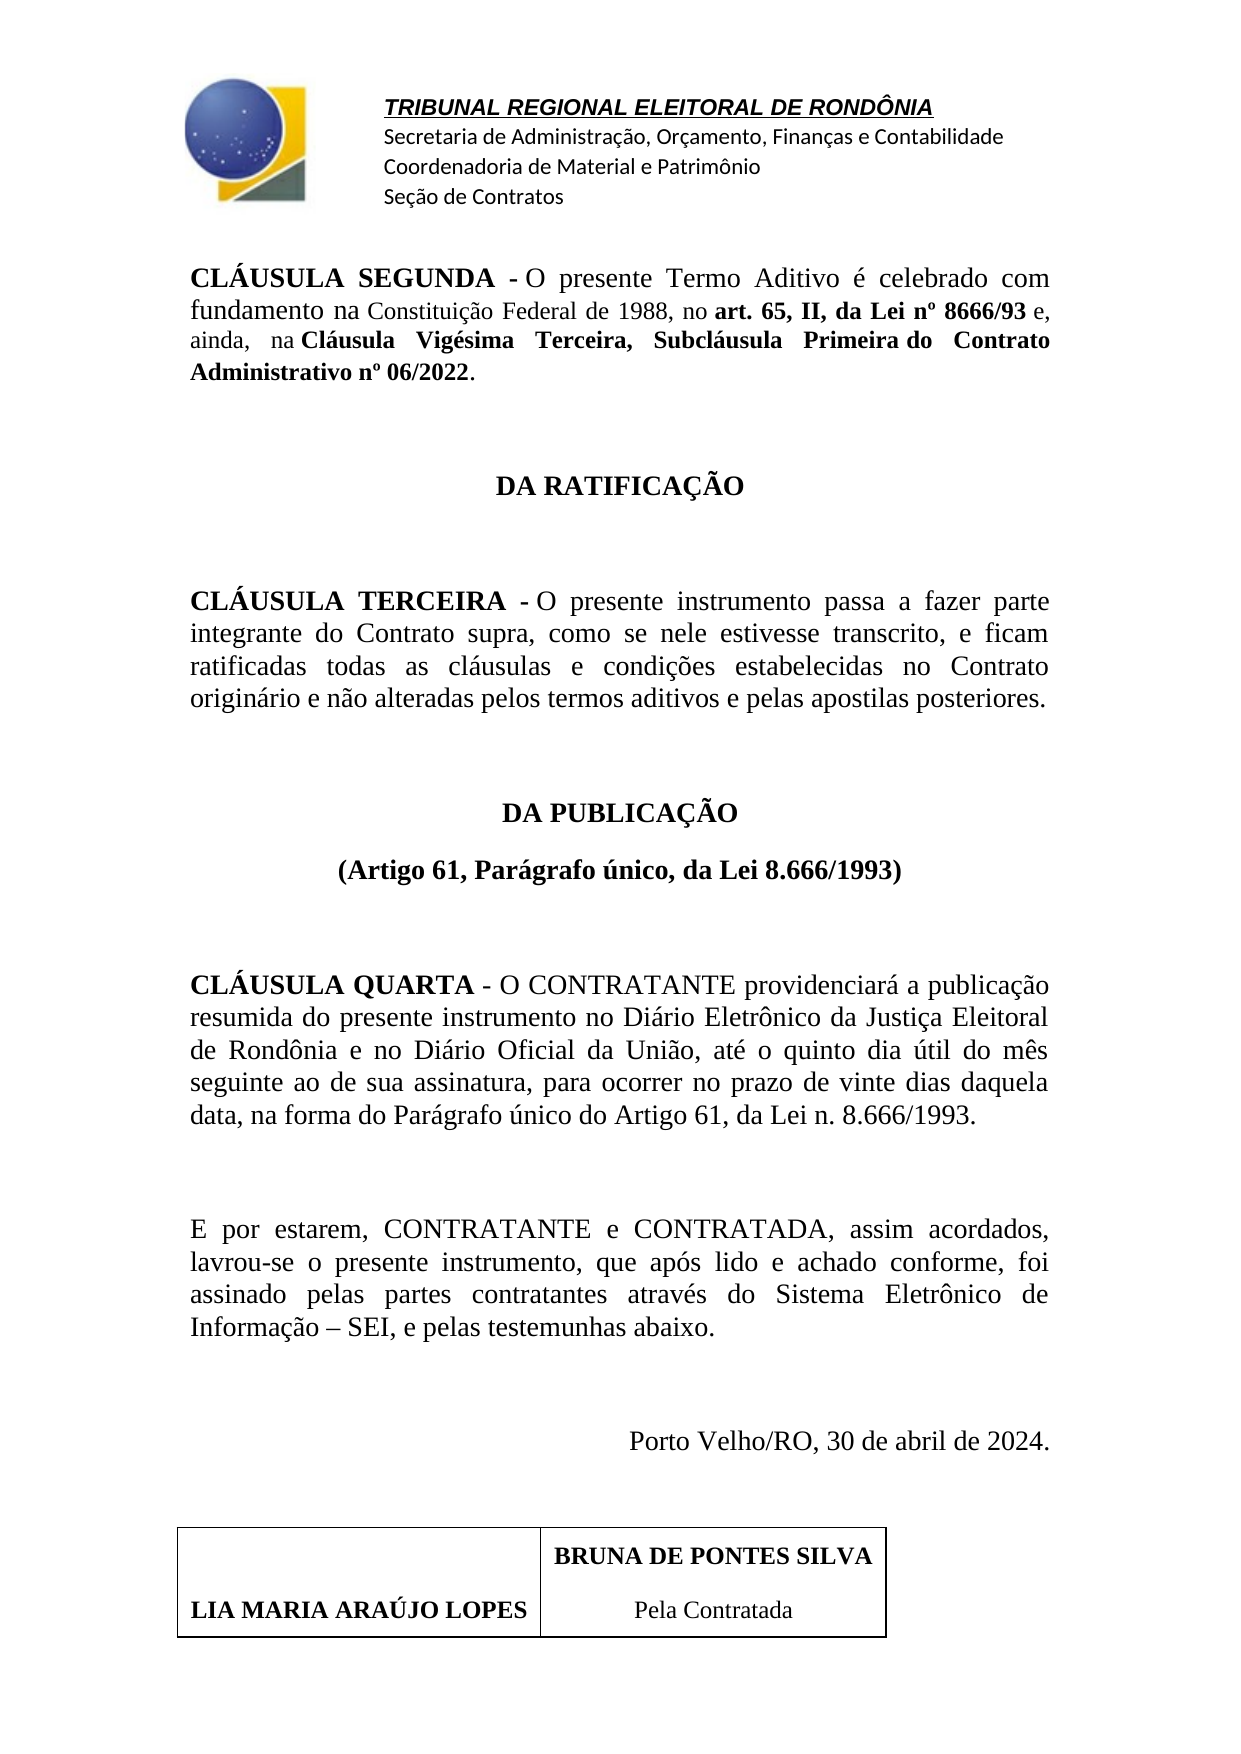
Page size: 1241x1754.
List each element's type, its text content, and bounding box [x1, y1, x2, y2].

text CLÁUSULA QUARTA - O CONTRATANTE providenciará a publicação resumida do presente instrumento no Diário Eletrônico da Justiça Eleitoral de Rondônia e no Diário Oficial da União, até o quinto dia útil do mês seguinte ao de sua assinatura, para ocorrer no prazo de vinte dias daquela data, na forma do Parágrafo único do Artigo 61, da Lei n. 8.666/1993. [190, 968, 1051, 1130]
text Porto Velho/RO, 30 de abril de 2024. [190, 1424, 1051, 1457]
text DA RATIFICAÇÃO [190, 469, 1051, 502]
table_header BRUNA DE PONTES SILVA Pela Contratada [541, 1528, 885, 1636]
text E por estarem, CONTRATANTE e CONTRATADA, assim acordados, lavrou-se o presente instrumento, que após lido e achado conforme, foi assinado pelas partes contratantes através do Sistema Eletrônico de Informação – SEI, e pelas testemunhas abaixo. [190, 1212, 1051, 1342]
text CLÁUSULA SEGUNDA - O presente Termo Aditivo é celebrado com fundamento na Constituição Federal de 1988, no art. 65, II, da Lei nº 8666/93 e, ainda, na Cláusula Vigésima Terceira, Subcláusula Primeira do Contrato Administrativo nº 06/2022. [190, 261, 1051, 387]
text CLÁUSULA TERCEIRA - O presente instrumento passa a fazer parte integrante do Contrato supra, como se nele estivesse transcrito, e ficam ratificadas todas as cláusulas e condições estabelecidas no Contrato originário e não alteradas pelos termos aditivos e pelas apostilas posteriores. [190, 584, 1051, 713]
table_header LIA MARIA ARAÚJO LOPES [178, 1528, 540, 1636]
text DA PUBLICAÇÃO [190, 796, 1051, 828]
text (Artigo 61, Parágrafo único, da Lei 8.666/1993) [190, 853, 1051, 886]
